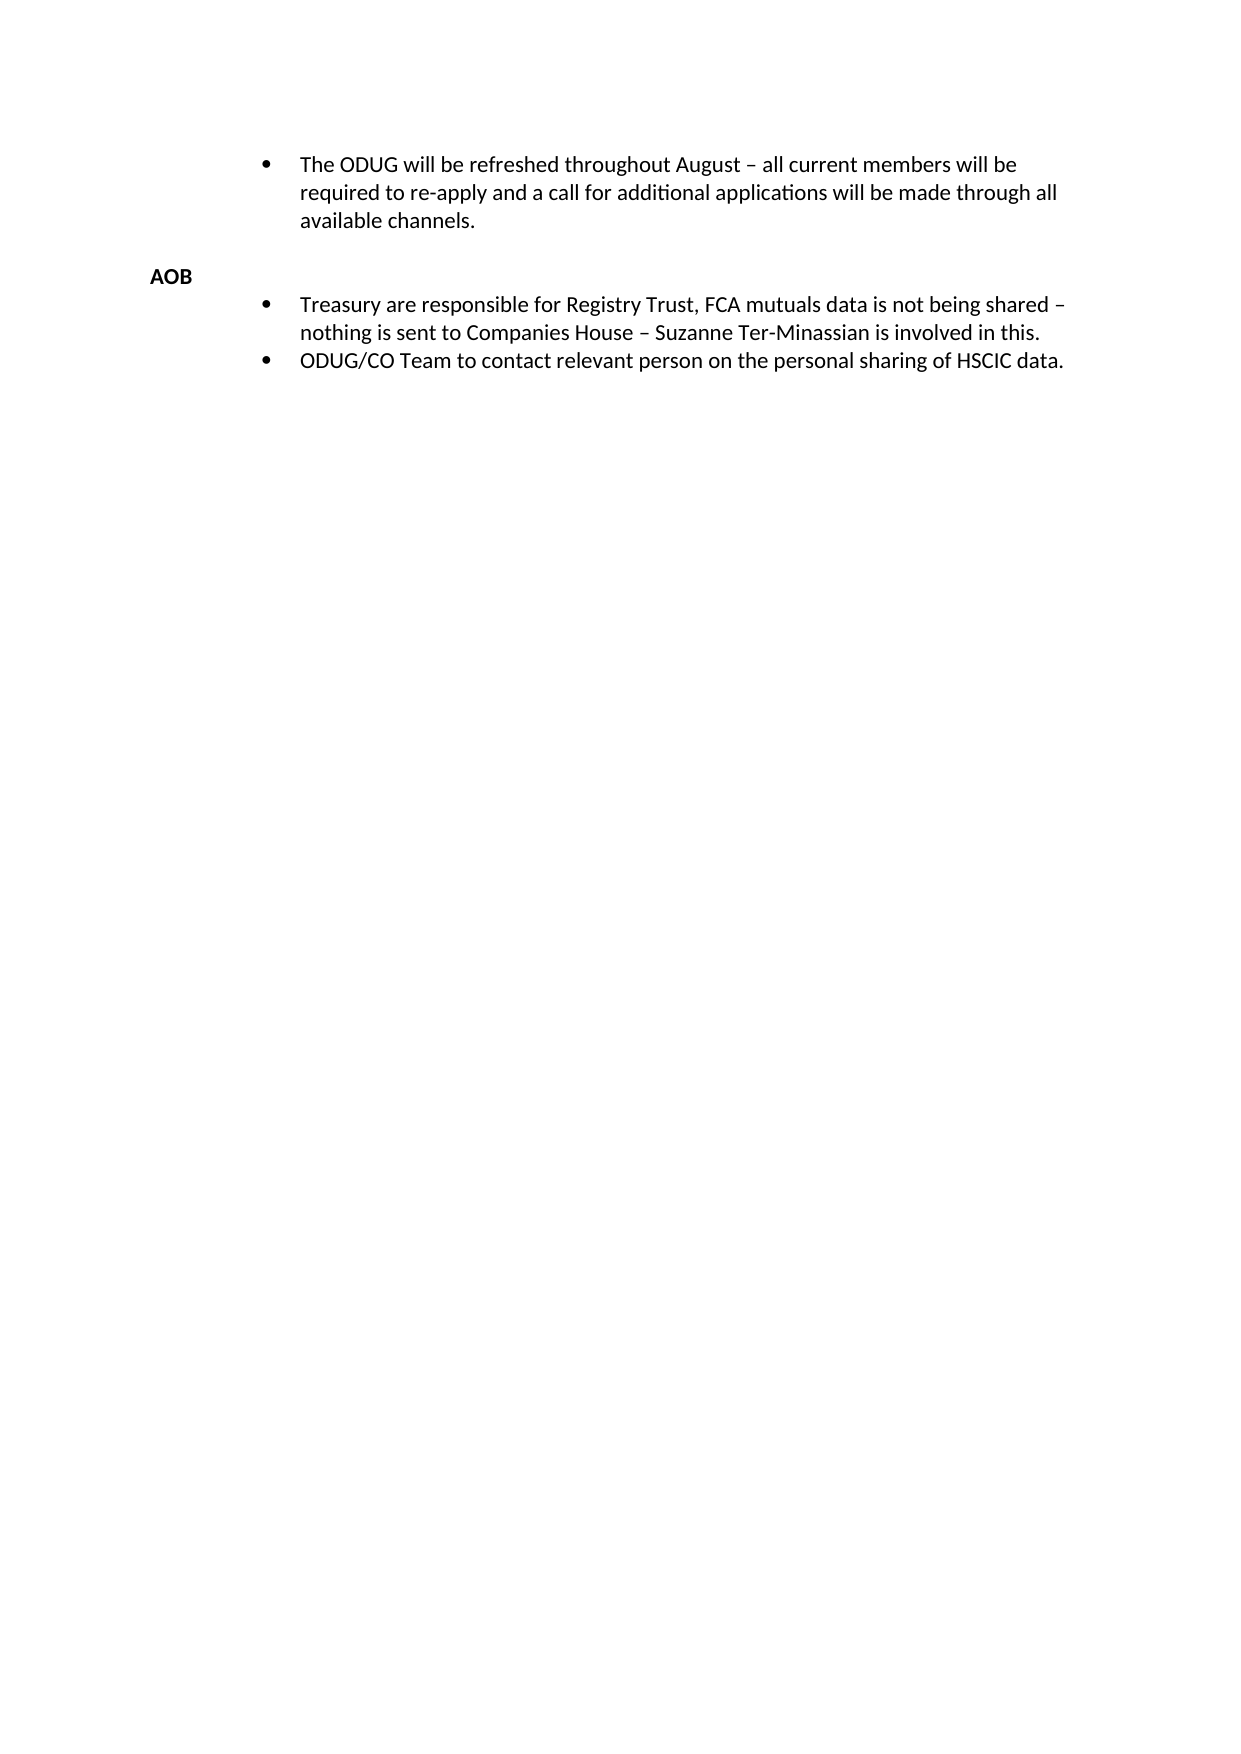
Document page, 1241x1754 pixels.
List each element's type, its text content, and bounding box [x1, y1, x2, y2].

list Treasury are responsible for Registry Trust, FCA mutuals data is not being shared – nothing is sent to Companies House – Suzanne Ter-Minassian is involved in this. [262, 290, 1090, 346]
text AOB [150, 262, 1090, 290]
list ODUG/CO Team to contact relevant person on the personal sharing of HSCIC data. [262, 346, 1090, 374]
list The ODUG will be refreshed throughout August – all current members will be required to re-apply and a call for additional applications will be made through all available channels. [262, 150, 1090, 234]
